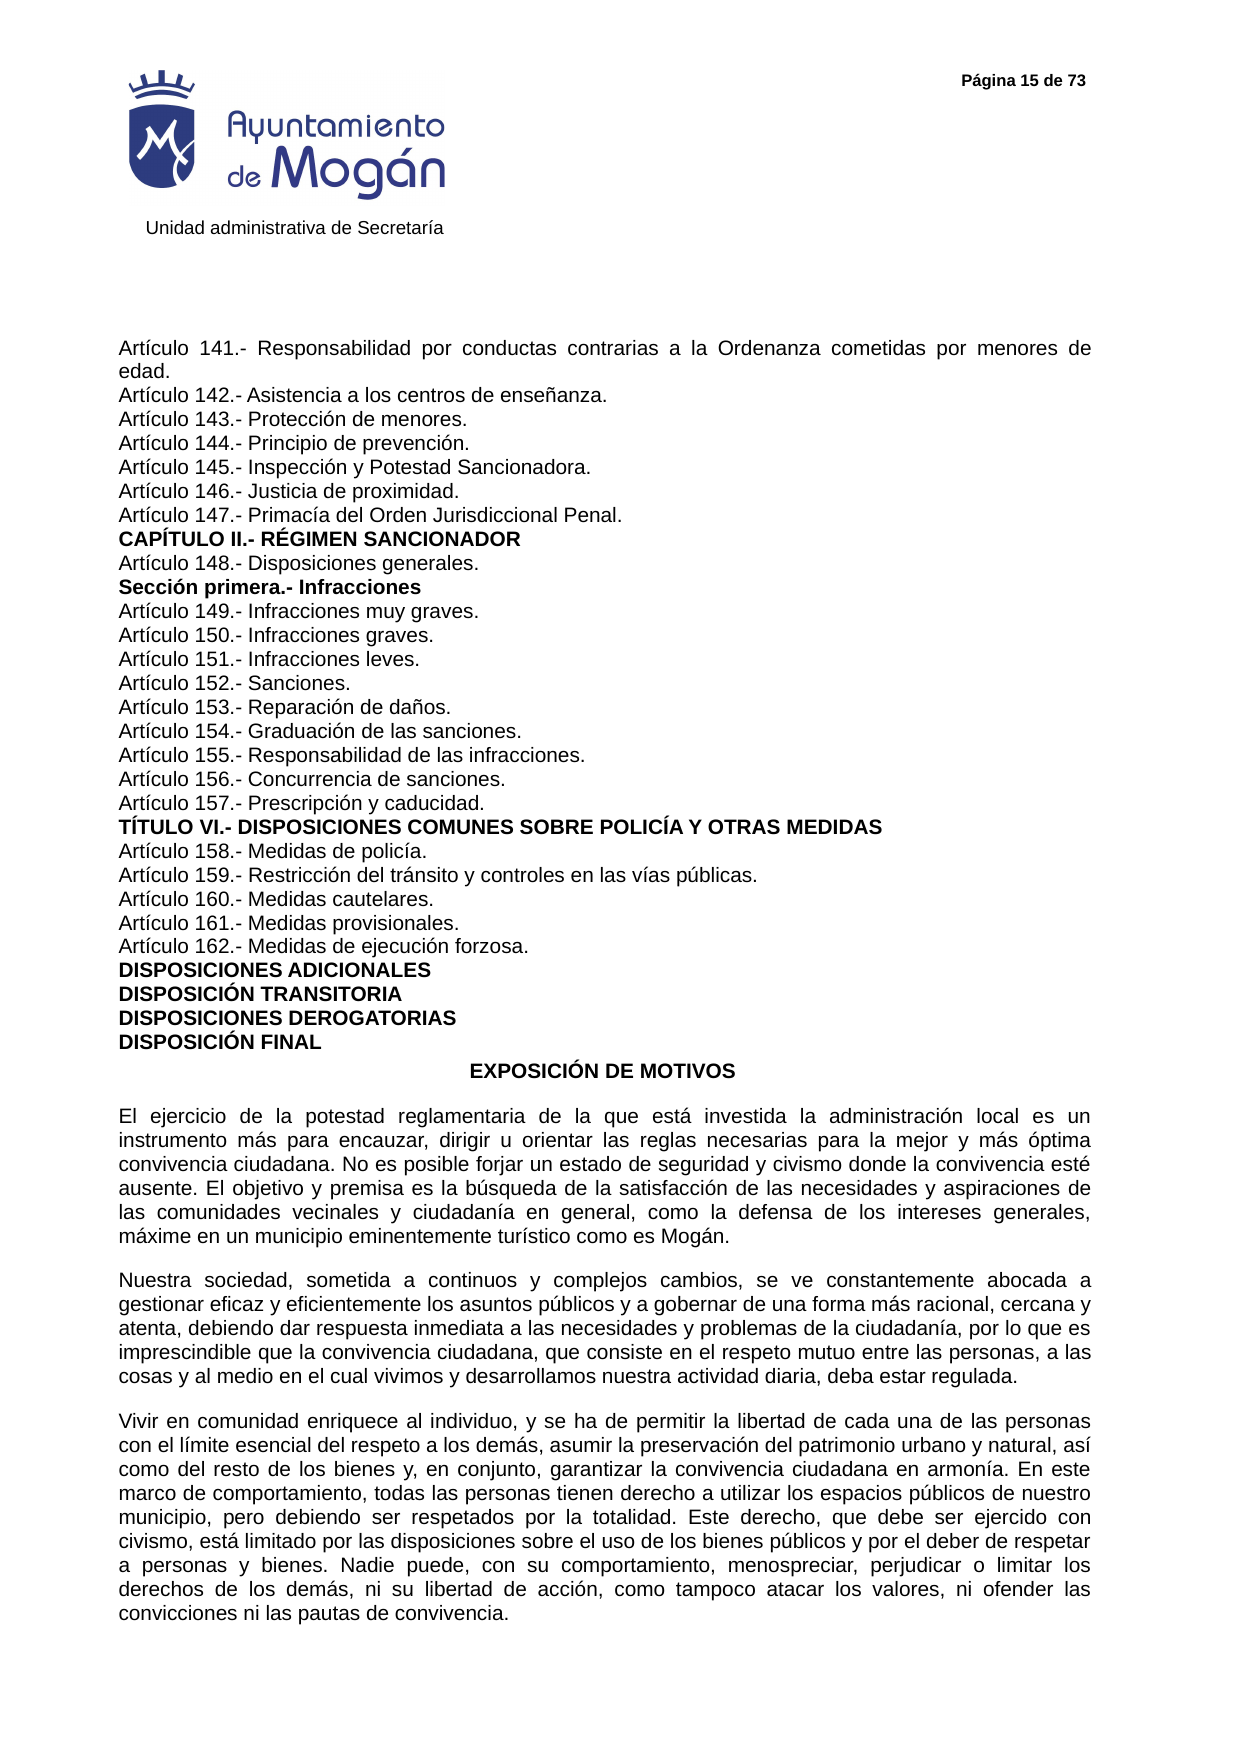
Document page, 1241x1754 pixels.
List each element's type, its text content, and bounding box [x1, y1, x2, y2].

text Artículo 142.- Asistencia a los centros de enseñanza. [118, 383, 1092, 407]
text Artículo 141.- Responsabilidad por conductas contrarias a la Ordenanza cometidas por menores de edad. [118, 335, 1092, 383]
text Vivir en comunidad enriquece al individuo, y se ha de permitir la libertad de cada una de las personas con el límite esencial del respeto a los demás, asumir la preservación del patrimonio urbano y natural, así como del resto de los bienes y, en conjunto, garantizar la convivencia ciudadana en armonía. En este marco de comportamiento, todas las personas tienen derecho a utilizar los espacios públicos de nuestro municipio, pero debiendo ser respetados por la totalidad. Este derecho, que debe ser ejercido con civismo, está limitado por las disposiciones sobre el uso de los bienes públicos y por el deber de respetar a personas y bienes. Nadie puede, con su comportamiento, menospreciar, perjudicar o limitar los derechos de los demás, ni su libertad de acción, como tampoco atacar los valores, ni ofender las convicciones ni las pautas de convivencia. [118, 1409, 1092, 1624]
text TÍTULO VI.- DISPOSICIONES COMUNES SOBRE POLICÍA Y OTRAS MEDIDAS [118, 814, 1092, 838]
text Sección primera.- Infracciones [118, 575, 1092, 599]
text CAPÍTULO II.- RÉGIMEN SANCIONADOR [118, 527, 1092, 551]
text Artículo 154.- Graduación de las sanciones. [118, 719, 1092, 743]
text Artículo 160.- Medidas cautelares. [118, 886, 1092, 910]
text Artículo 145.- Inspección y Potestad Sancionadora. [118, 455, 1092, 479]
text DISPOSICIONES ADICIONALES [118, 958, 1092, 982]
text Artículo 148.- Disposiciones generales. [118, 551, 1092, 575]
text Artículo 155.- Responsabilidad de las infracciones. [118, 743, 1092, 767]
text DISPOSICIONES DEROGATORIAS [118, 1006, 1092, 1030]
text Nuestra sociedad, sometida a continuos y complejos cambios, se ve constantemente abocada a gestionar eficaz y eficientemente los asuntos públicos y a gobernar de una forma más racional, cercana y atenta, debiendo dar respuesta inmediata a las necesidades y problemas de la ciudadanía, por lo que es imprescindible que la convivencia ciudadana, que consiste en el respeto mutuo entre las personas, a las cosas y al medio en el cual vivimos y desarrollamos nuestra actividad diaria, deba estar regulada. [118, 1268, 1092, 1388]
text Artículo 153.- Reparación de daños. [118, 695, 1092, 719]
text Artículo 151.- Infracciones leves. [118, 647, 1092, 671]
text Artículo 156.- Concurrencia de sanciones. [118, 767, 1092, 791]
text DISPOSICIÓN FINAL [118, 1030, 1092, 1054]
text Artículo 146.- Justicia de proximidad. [118, 479, 1092, 503]
text EXPOSICIÓN DE MOTIVOS [118, 1059, 1092, 1083]
text Artículo 143.- Protección de menores. [118, 407, 1092, 431]
text Artículo 152.- Sanciones. [118, 671, 1092, 695]
text Artículo 162.- Medidas de ejecución forzosa. [118, 934, 1092, 958]
text Artículo 149.- Infracciones muy graves. [118, 599, 1092, 623]
text Artículo 157.- Prescripción y caducidad. [118, 791, 1092, 814]
text Artículo 159.- Restricción del tránsito y controles en las vías públicas. [118, 862, 1092, 886]
text Artículo 144.- Principio de prevención. [118, 431, 1092, 455]
picture [128, 70, 445, 206]
text Artículo 158.- Medidas de policía. [118, 838, 1092, 862]
text Artículo 147.- Primacía del Orden Jurisdiccional Penal. [118, 503, 1092, 527]
text El ejercicio de la potestad reglamentaria de la que está investida la administración local es un instrumento más para encauzar, dirigir u orientar las reglas necesarias para la mejor y más óptima convivencia ciudadana. No es posible forjar un estado de seguridad y civismo donde la convivencia esté ausente. El objetivo y premisa es la búsqueda de la satisfacción de las necesidades y aspiraciones de las comunidades vecinales y ciudadanía en general, como la defensa de los intereses generales, máxime en un municipio eminentemente turístico como es Mogán. [118, 1104, 1092, 1248]
text Artículo 150.- Infracciones graves. [118, 623, 1092, 647]
text DISPOSICIÓN TRANSITORIA [118, 982, 1092, 1006]
text Artículo 161.- Medidas provisionales. [118, 910, 1092, 934]
